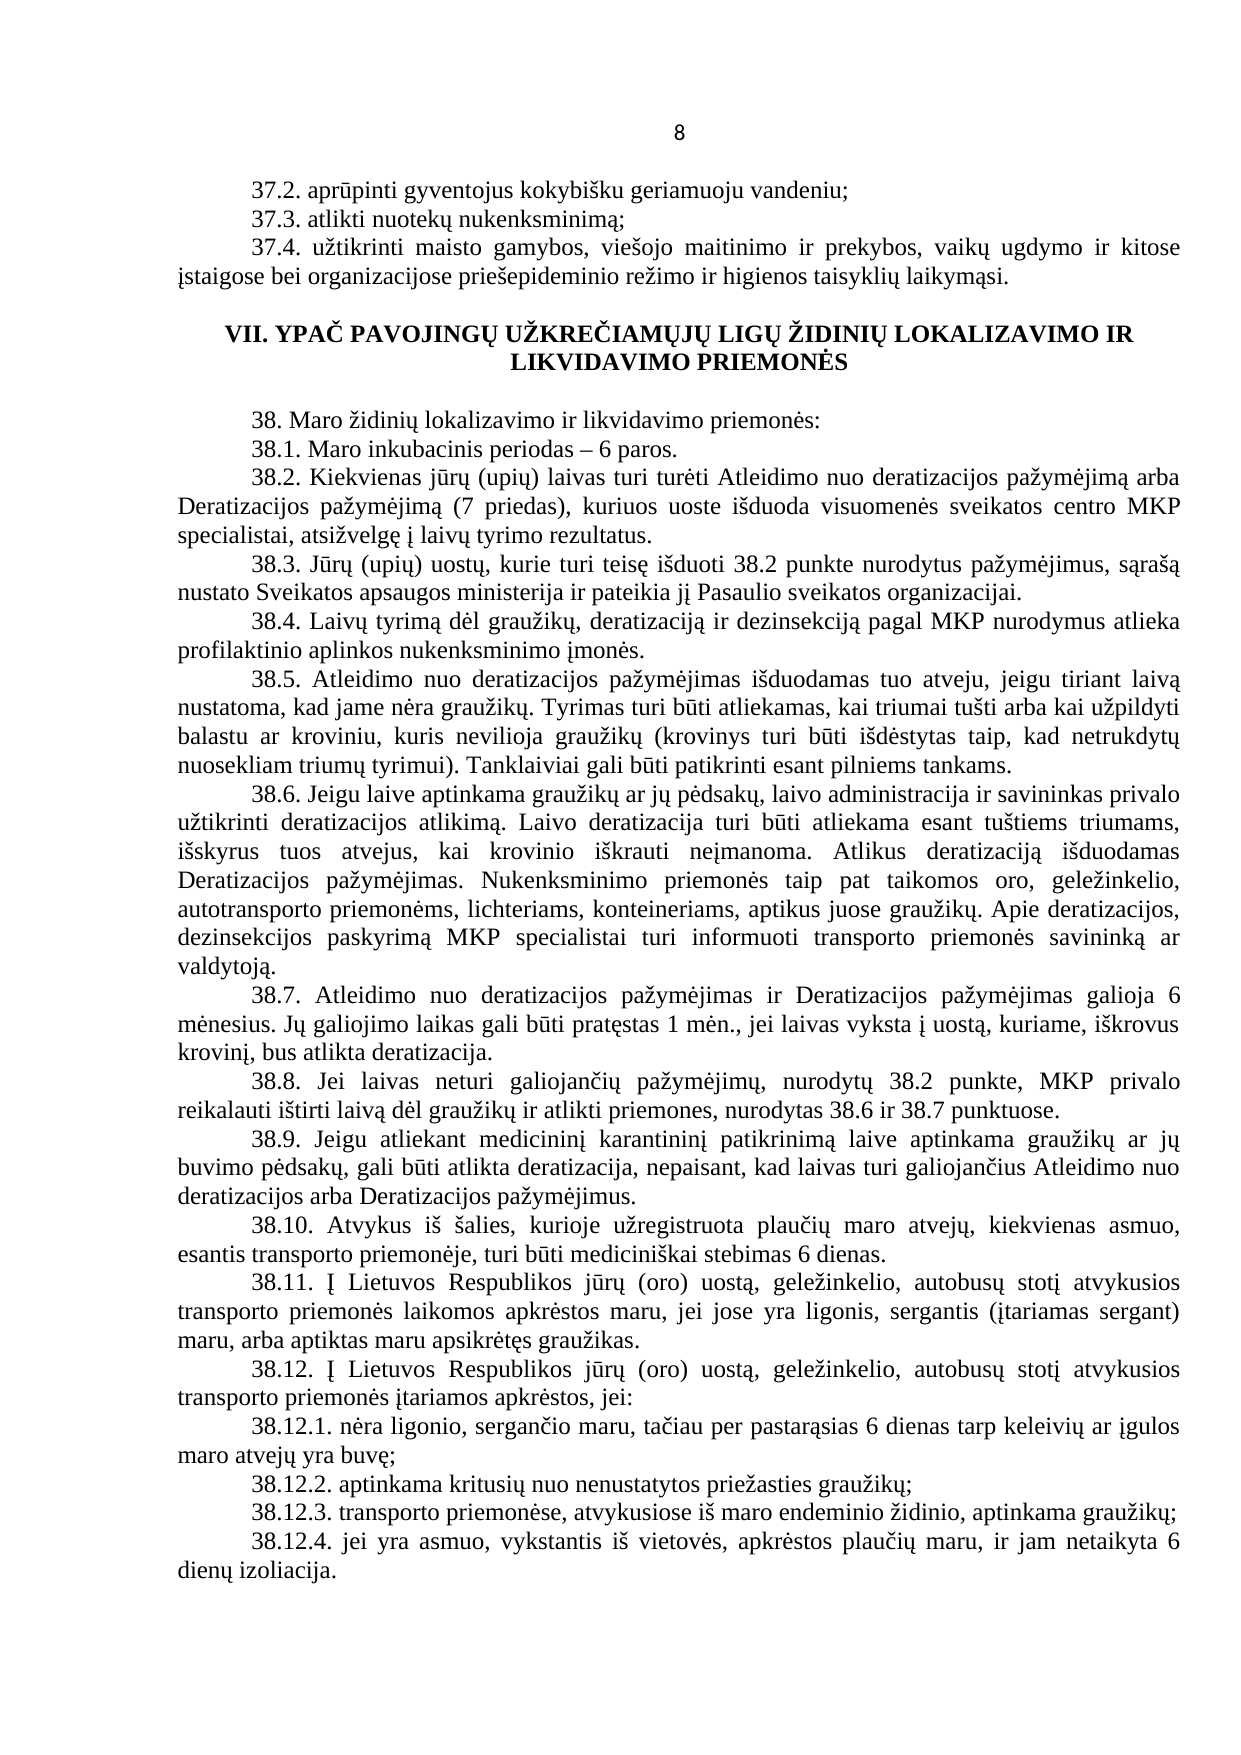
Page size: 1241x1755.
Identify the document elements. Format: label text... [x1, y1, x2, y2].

text 38.12.3. transporto priemonėse, atvykusiose iš maro endeminio židinio, aptinkama graužikų; [177, 1497, 1181, 1526]
text 38. Maro židinių lokalizavimo ir likvidavimo priemonės: [177, 405, 1181, 434]
text 38.10. Atvykus iš šalies, kurioje užregistruota plaučių maro atvejų, kiekvienas asmuo, esantis transporto priemonėje, turi būti mediciniškai stebimas 6 dienas. [177, 1210, 1181, 1267]
text 37.3. atlikti nuotekų nukenksminimą; [177, 204, 1181, 232]
text 38.9. Jeigu atliekant medicininį karantininį patikrinimą laive aptinkama graužikų ar jų buvimo pėdsakų, gali būti atlikta deratizacija, nepaisant, kad laivas turi galiojančius Atleidimo nuo deratizacijos arba Deratizacijos pažymėjimus. [177, 1124, 1181, 1210]
text VII. Ypač pavojingų užkrečiamųjų ligų židinių lokalizavimo ir likvidavimo priemonės [177, 319, 1181, 376]
text 38.8. Jei laivas neturi galiojančių pažymėjimų, nurodytų 38.2 punkte, MKP privalo reikalauti ištirti laivą dėl graužikų ir atlikti priemones, nurodytas 38.6 ir 38.7 punktuose. [177, 1066, 1181, 1124]
text 37.2. aprūpinti gyventojus kokybišku geriamuoju vandeniu; [177, 175, 1181, 204]
text 38.11. Į Lietuvos Respublikos jūrų (oro) uostą, geležinkelio, autobusų stotį atvykusios transporto priemonės laikomos apkrėstos maru, jei jose yra ligonis, sergantis (įtariamas sergant) maru, arba aptiktas maru apsikrėtęs graužikas. [177, 1267, 1181, 1354]
text 38.6. Jeigu laive aptinkama graužikų ar jų pėdsakų, laivo administracija ir savininkas privalo užtikrinti deratizacijos atlikimą. Laivo deratizacija turi būti atliekama esant tuštiems triumams, išskyrus tuos atvejus, kai krovinio iškrauti neįmanoma. Atlikus deratizaciją išduodamas Deratizacijos pažymėjimas. Nukenksminimo priemonės taip pat taikomos oro, geležinkelio, autotransporto priemonėms, lichteriams, konteineriams, aptikus juose graužikų. Apie deratizacijos, dezinsekcijos paskyrimą MKP specialistai turi informuoti transporto priemonės savininką ar valdytoją. [177, 779, 1181, 980]
text 38.12.2. aptinkama kritusių nuo nenustatytos priežasties graužikų; [177, 1469, 1181, 1497]
text 38.5. Atleidimo nuo deratizacijos pažymėjimas išduodamas tuo atveju, jeigu tiriant laivą nustatoma, kad jame nėra graužikų. Tyrimas turi būti atliekamas, kai triumai tušti arba kai užpildyti balastu ar kroviniu, kuris nevilioja graužikų (krovinys turi būti išdėstytas taip, kad netrukdytų nuosekliam triumų tyrimui). Tanklaiviai gali būti patikrinti esant pilniems tankams. [177, 664, 1181, 779]
text 38.2. Kiekvienas jūrų (upių) laivas turi turėti Atleidimo nuo deratizacijos pažymėjimą arba Deratizacijos pažymėjimą (7 priedas), kuriuos uoste išduoda visuomenės sveikatos centro MKP specialistai, atsižvelgę į laivų tyrimo rezultatus. [177, 462, 1181, 549]
text 38.4. Laivų tyrimą dėl graužikų, deratizaciją ir dezinsekciją pagal MKP nurodymus atlieka profilaktinio aplinkos nukenksminimo įmonės. [177, 606, 1181, 664]
text 38.12.4. jei yra asmuo, vykstantis iš vietovės, apkrėstos plaučių maru, ir jam netaikyta 6 dienų izoliacija. [177, 1526, 1181, 1584]
text 38.12.1. nėra ligonio, sergančio maru, tačiau per pastarąsias 6 dienas tarp keleivių ar įgulos maro atvejų yra buvę; [177, 1411, 1181, 1469]
text 38.1. Maro inkubacinis periodas – 6 paros. [177, 434, 1181, 462]
text 38.12. Į Lietuvos Respublikos jūrų (oro) uostą, geležinkelio, autobusų stotį atvykusios transporto priemonės įtariamos apkrėstos, jei: [177, 1354, 1181, 1411]
text 37.4. užtikrinti maisto gamybos, viešojo maitinimo ir prekybos, vaikų ugdymo ir kitose įstaigose bei organizacijose priešepideminio režimo ir higienos taisyklių laikymąsi. [177, 232, 1181, 290]
text 38.3. Jūrų (upių) uostų, kurie turi teisę išduoti 38.2 punkte nurodytus pažymėjimus, sąrašą nustato Sveikatos apsaugos ministerija ir pateikia jį Pasaulio sveikatos organizacijai. [177, 549, 1181, 606]
text 38.7. Atleidimo nuo deratizacijos pažymėjimas ir Deratizacijos pažymėjimas galioja 6 mėnesius. Jų galiojimo laikas gali būti pratęstas 1 mėn., jei laivas vyksta į uostą, kuriame, iškrovus krovinį, bus atlikta deratizacija. [177, 980, 1181, 1066]
